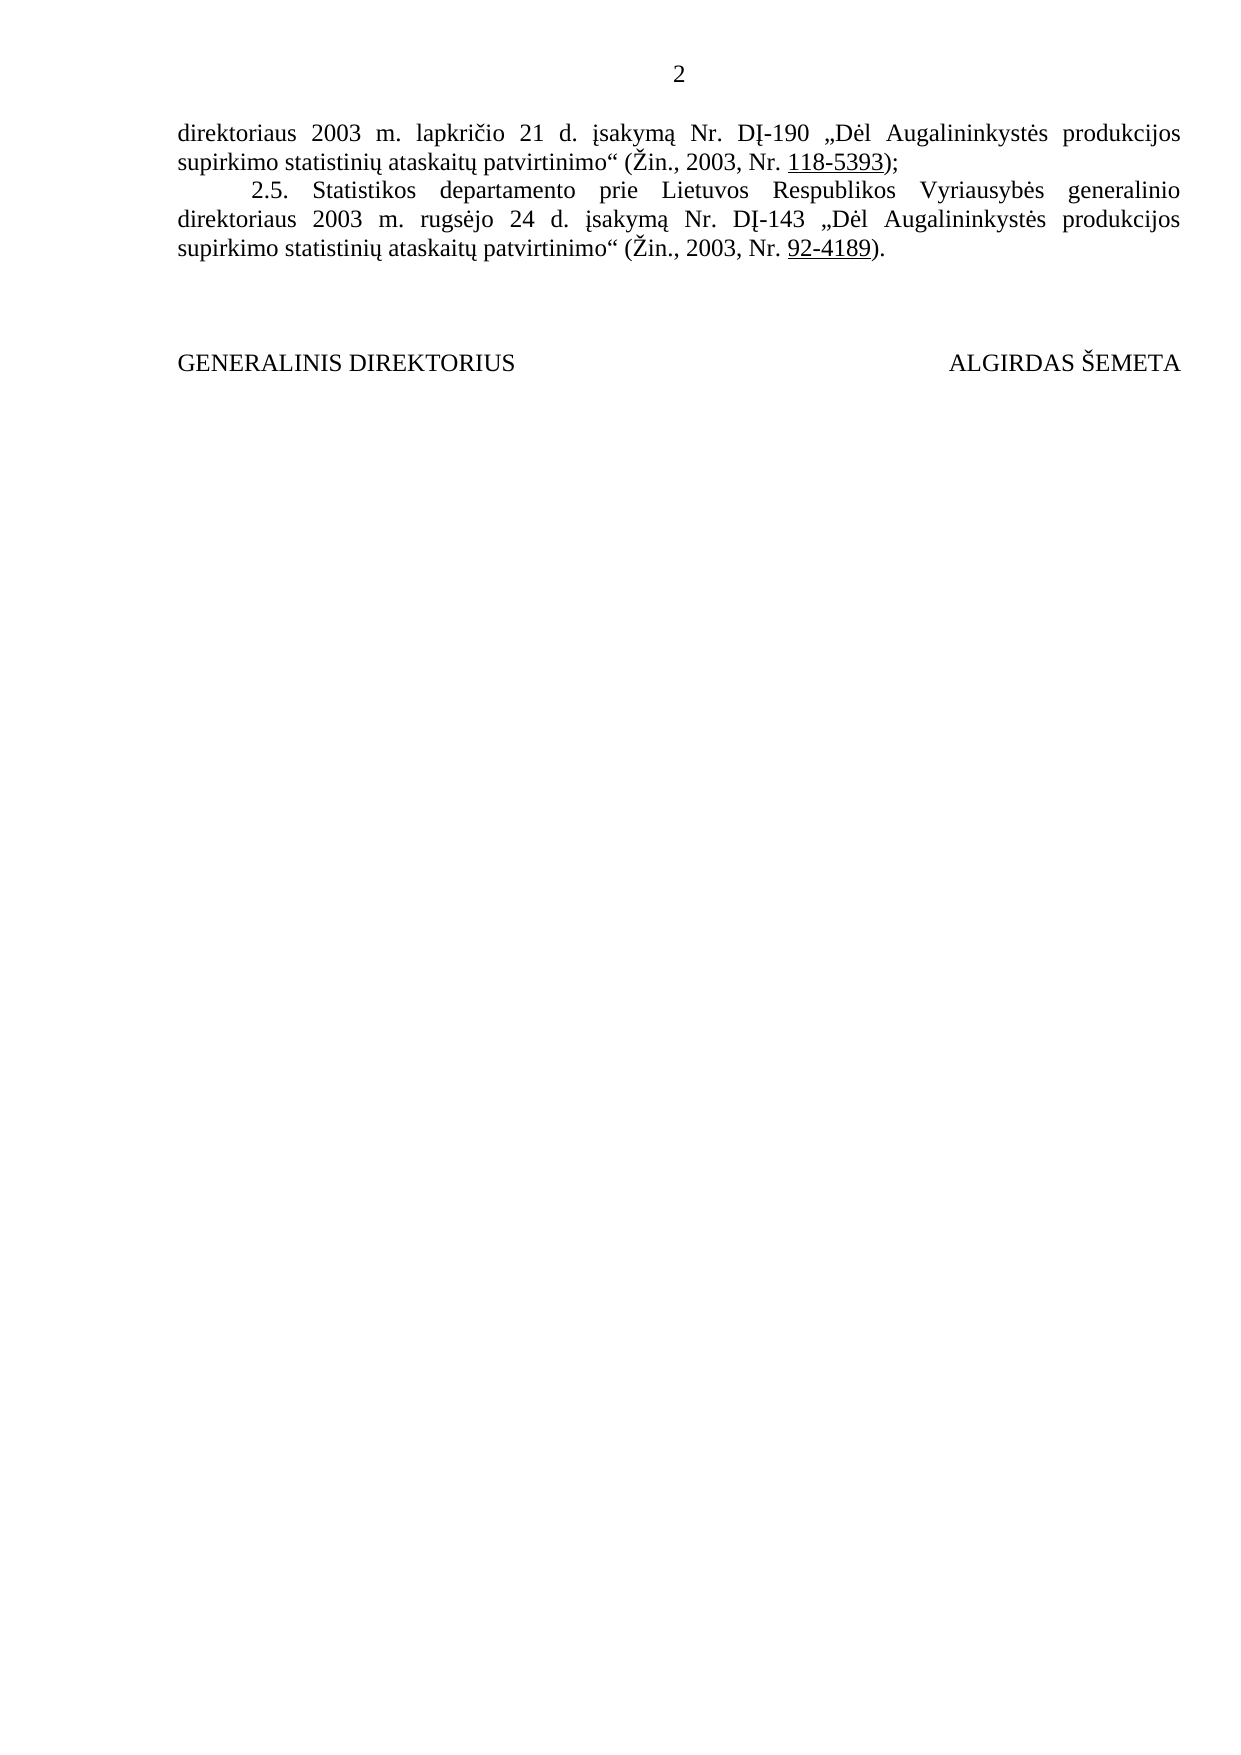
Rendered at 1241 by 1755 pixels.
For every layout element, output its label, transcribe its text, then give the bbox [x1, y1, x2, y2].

text 2.5. Statistikos departamento prie Lietuvos Respublikos Vyriausybės generalinio direktoriaus 2003 m. rugsėjo 24 d. įsakymą Nr. DĮ-143 „Dėl Augalininkystės produkcijos supirkimo statistinių ataskaitų patvirtinimo“ (Žin., 2003, Nr. 92-4189). [177, 176, 1181, 262]
text direktoriaus 2003 m. lapkričio 21 d. įsakymą Nr. DĮ-190 „Dėl Augalininkystės produkcijos supirkimo statistinių ataskaitų patvirtinimo“ (Žin., 2003, Nr. 118-5393); [177, 118, 1181, 176]
text GENERALINIS DIREKTORIUS ALGIRDAS ŠEMETA [177, 348, 1181, 377]
